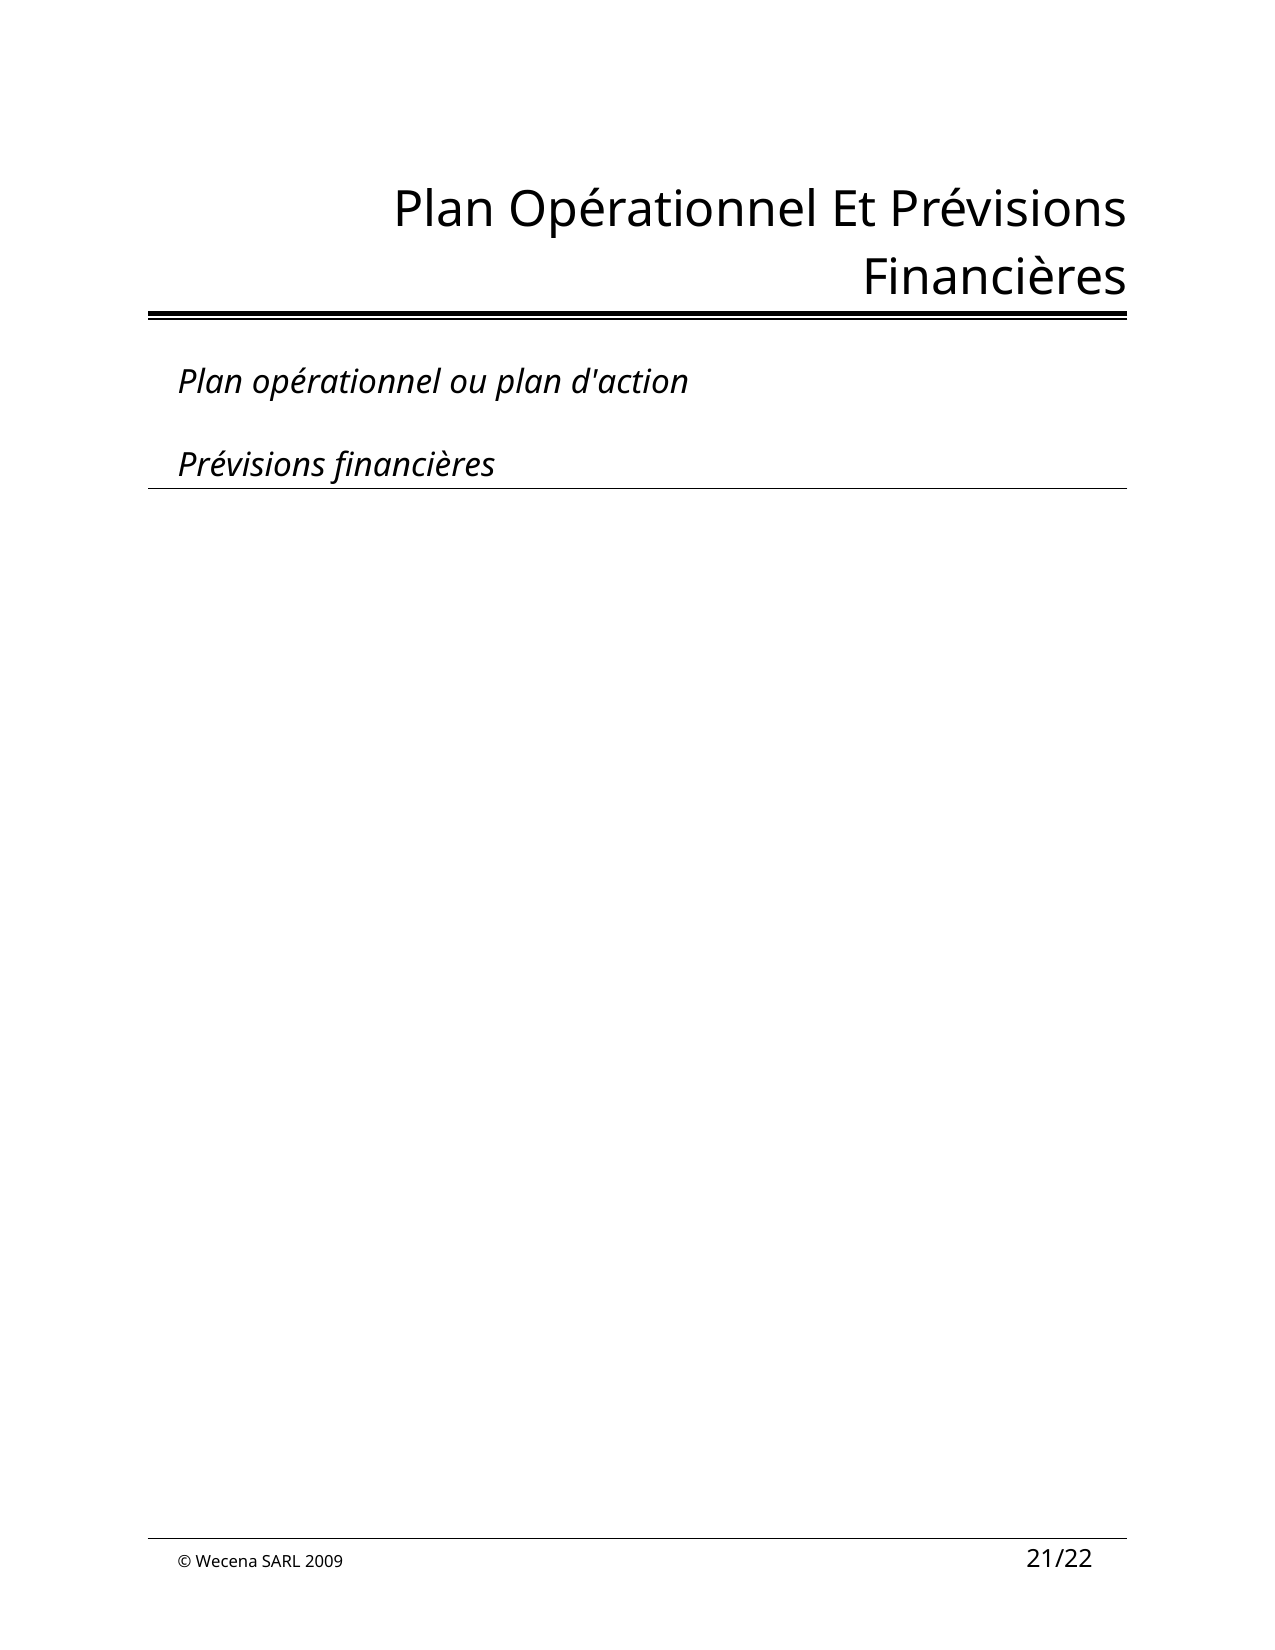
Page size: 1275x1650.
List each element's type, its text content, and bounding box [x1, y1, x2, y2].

subtitle Plan opérationnel et prévisions financières [148, 173, 1127, 311]
subtitle Prévisions financières [148, 441, 1127, 488]
subtitle Plan opérationnel ou plan d'action [148, 358, 1127, 403]
